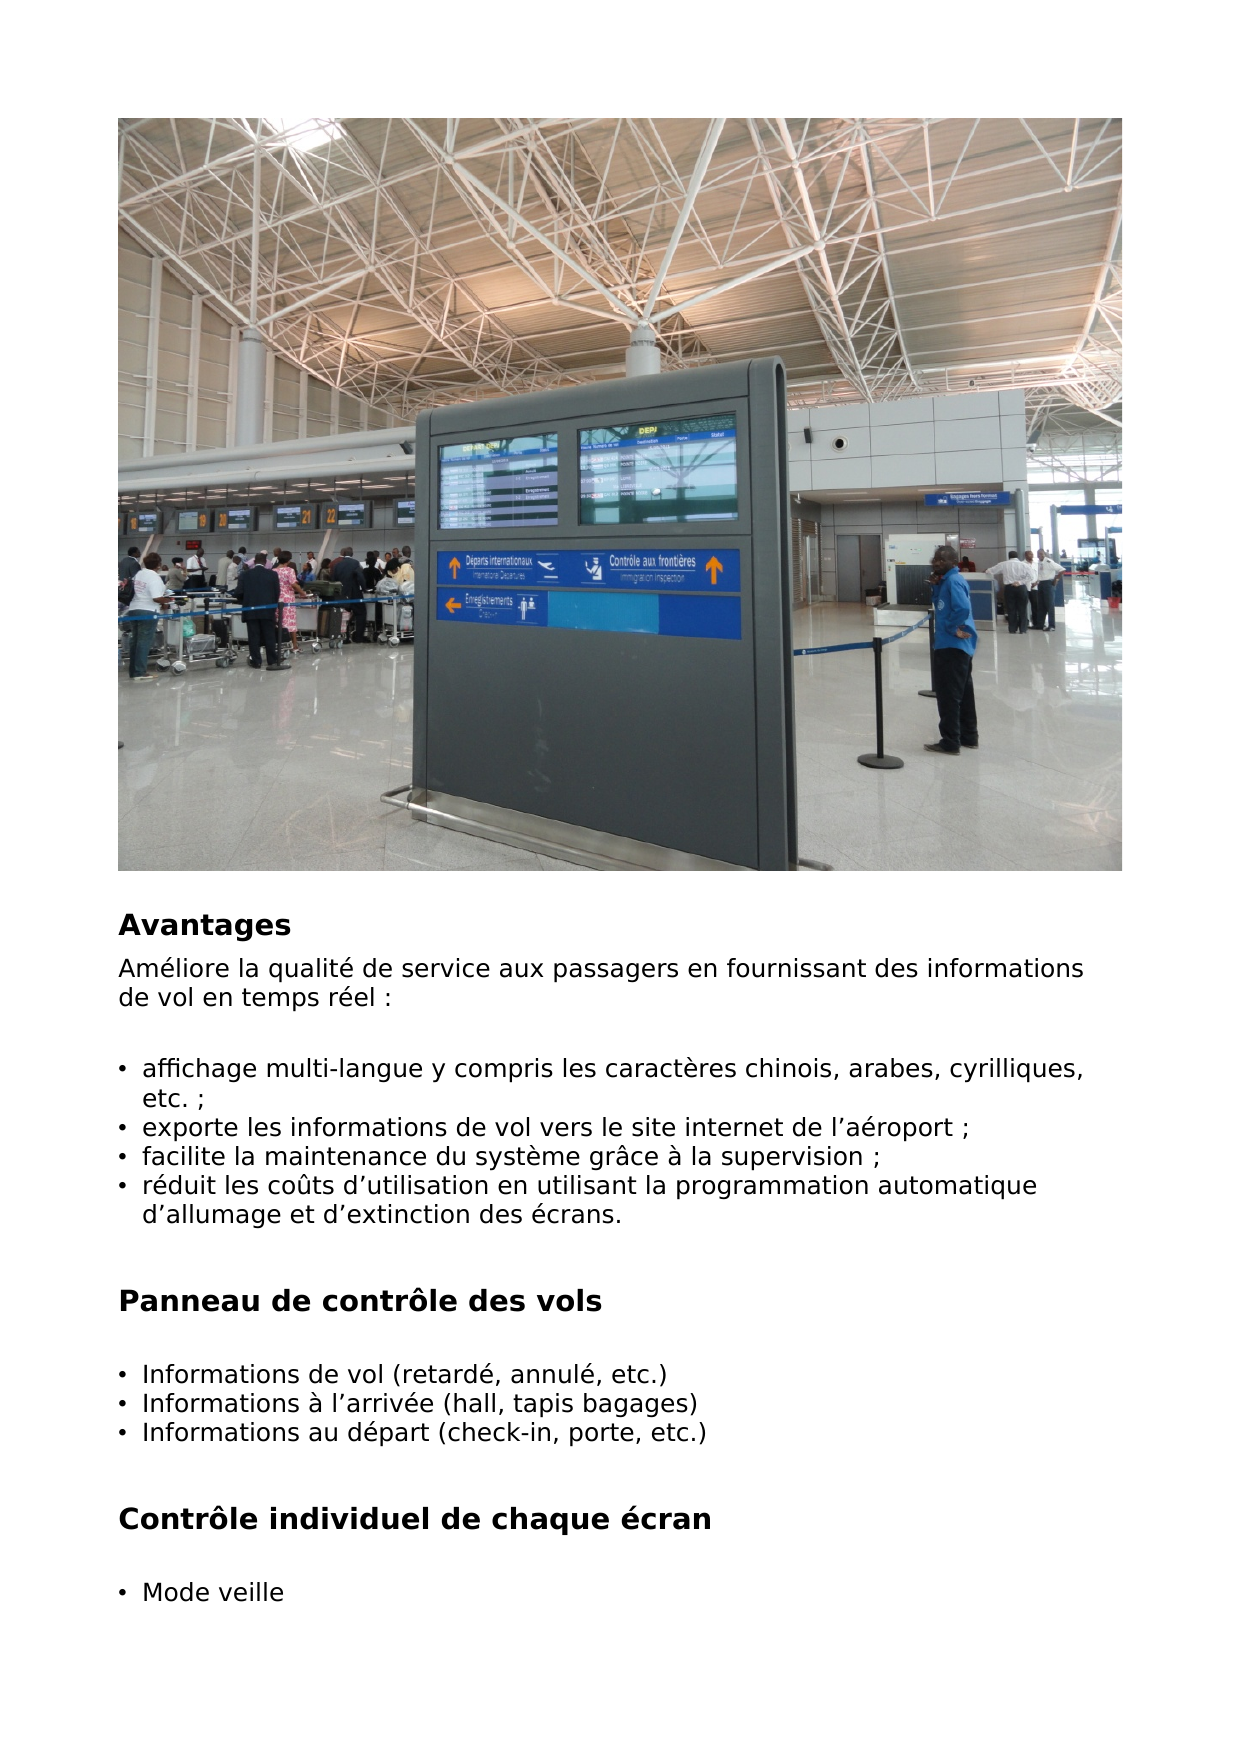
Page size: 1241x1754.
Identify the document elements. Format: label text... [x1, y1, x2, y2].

subtitle Avantages [118, 908, 1122, 942]
subtitle Panneau de contrôle des vols [118, 1284, 1122, 1318]
list Informations de vol (retardé, annulé, etc.) [118, 1360, 1122, 1389]
list Informations au départ (check-in, porte, etc.) [118, 1418, 1122, 1448]
list Mode veille [118, 1578, 1122, 1607]
list réduit les coûts d’utilisation en utilisant la programmation automatique d’allumage et d’extinction des écrans. [118, 1171, 1122, 1230]
list affichage multi-langue y compris les caractères chinois, arabes, cyrilliques, etc. ; [118, 1055, 1122, 1113]
text Améliore la qualité de service aux passagers en fournissant des informations de vol en temps réel : [118, 954, 1122, 1013]
subtitle Contrôle individuel de chaque écran [118, 1502, 1122, 1536]
picture [118, 118, 1123, 871]
list exporte les informations de vol vers le site internet de l’aéroport ; [118, 1113, 1122, 1142]
list facilite la maintenance du système grâce à la supervision ; [118, 1142, 1122, 1171]
list Informations à l’arrivée (hall, tapis bagages) [118, 1389, 1122, 1418]
